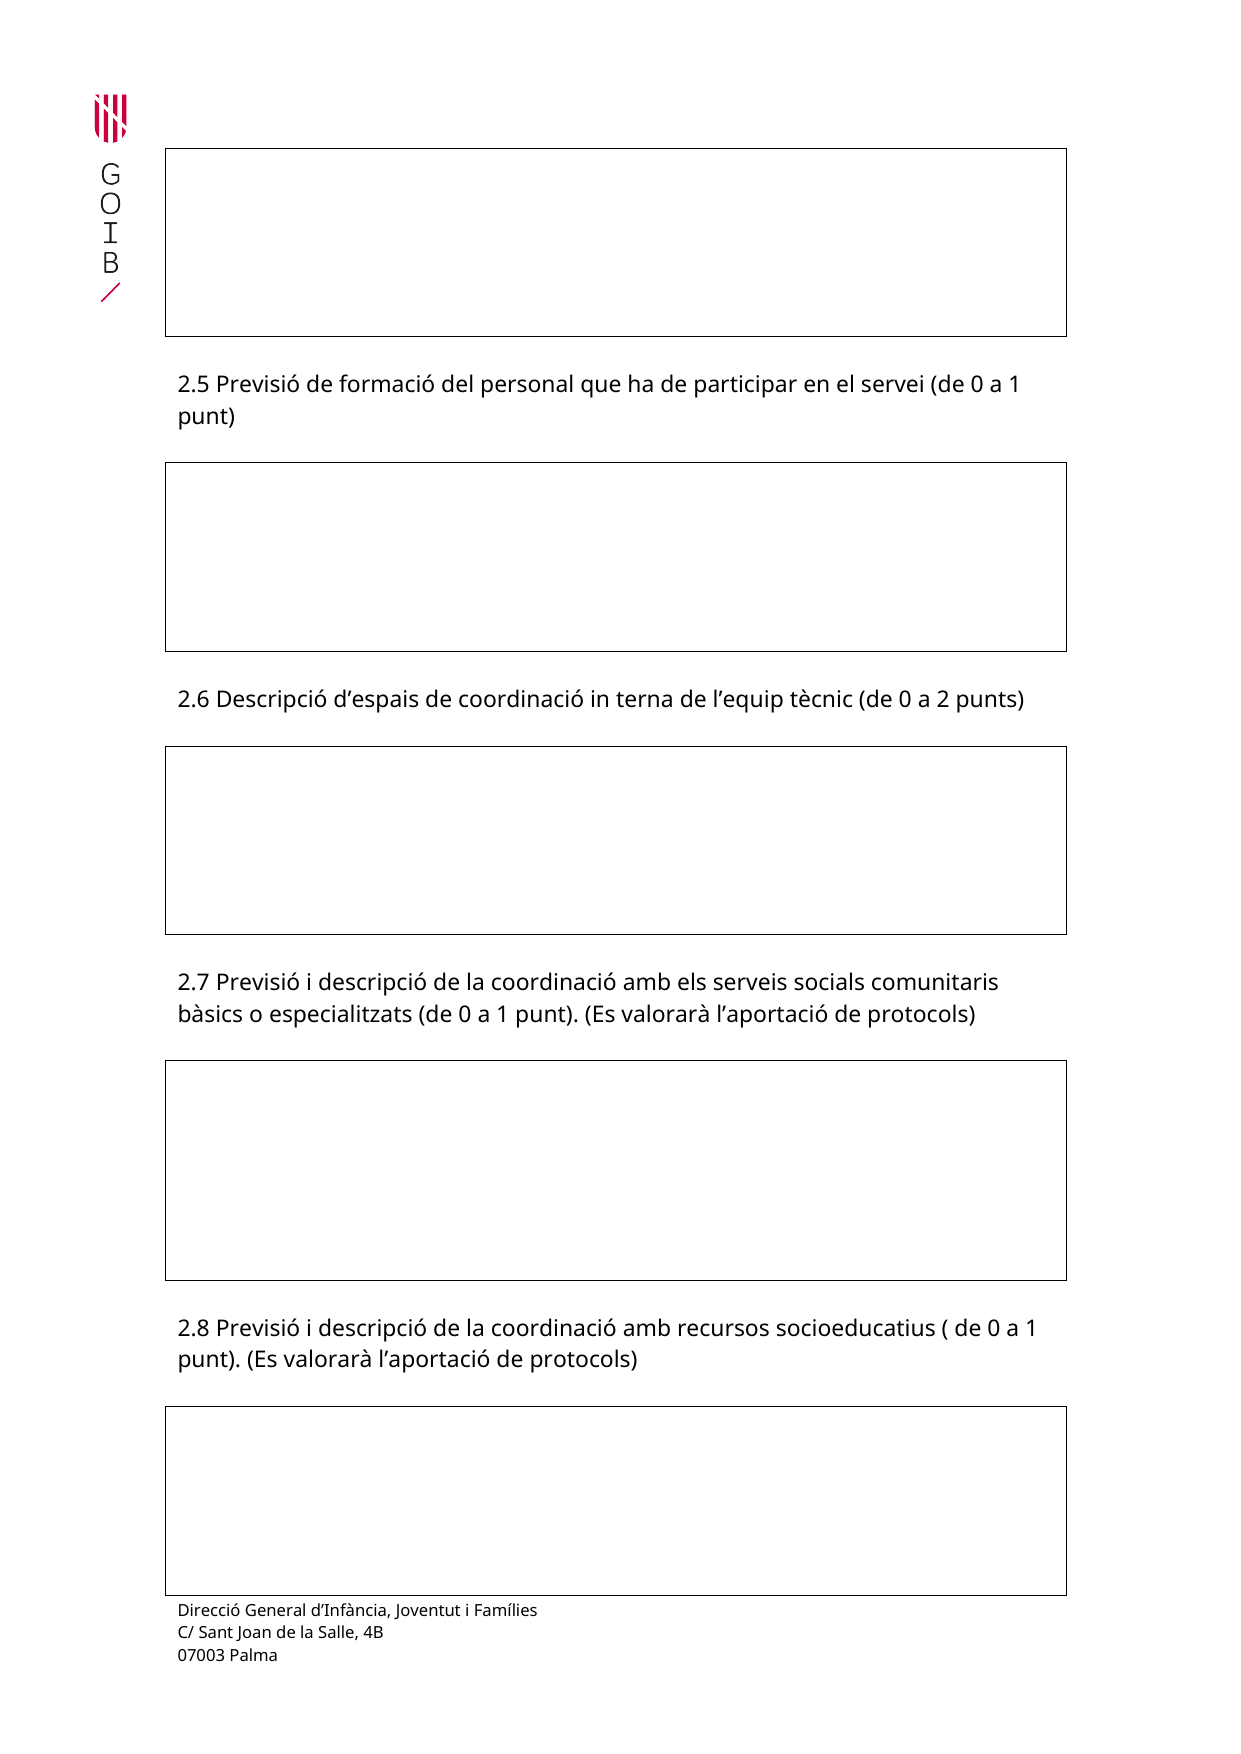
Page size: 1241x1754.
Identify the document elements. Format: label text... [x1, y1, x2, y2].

text 2.5 Previsió de formació del personal que ha de participar en el servei (de 0 a 1 punt) [177, 368, 1063, 431]
picture [66, 72, 154, 333]
table_header [166, 747, 1066, 934]
text 2.7 Previsió i descripció de la coordinació amb els serveis socials comunitaris bàsics o especialitzats (de 0 a 1 punt). (Es valorarà l’aportació de protocols) [177, 966, 1063, 1029]
table_header [166, 463, 1066, 651]
table_header [166, 1061, 1066, 1280]
table_header [166, 149, 1066, 336]
text 2.6 Descripció d’espais de coordinació in terna de l’equip tècnic (de 0 a 2 punts) [177, 683, 1063, 714]
table_header [166, 1407, 1066, 1594]
text 2.8 Previsió i descripció de la coordinació amb recursos socioeducatius ( de 0 a 1 punt). (Es valorarà l’aportació de protocols) [177, 1312, 1063, 1375]
